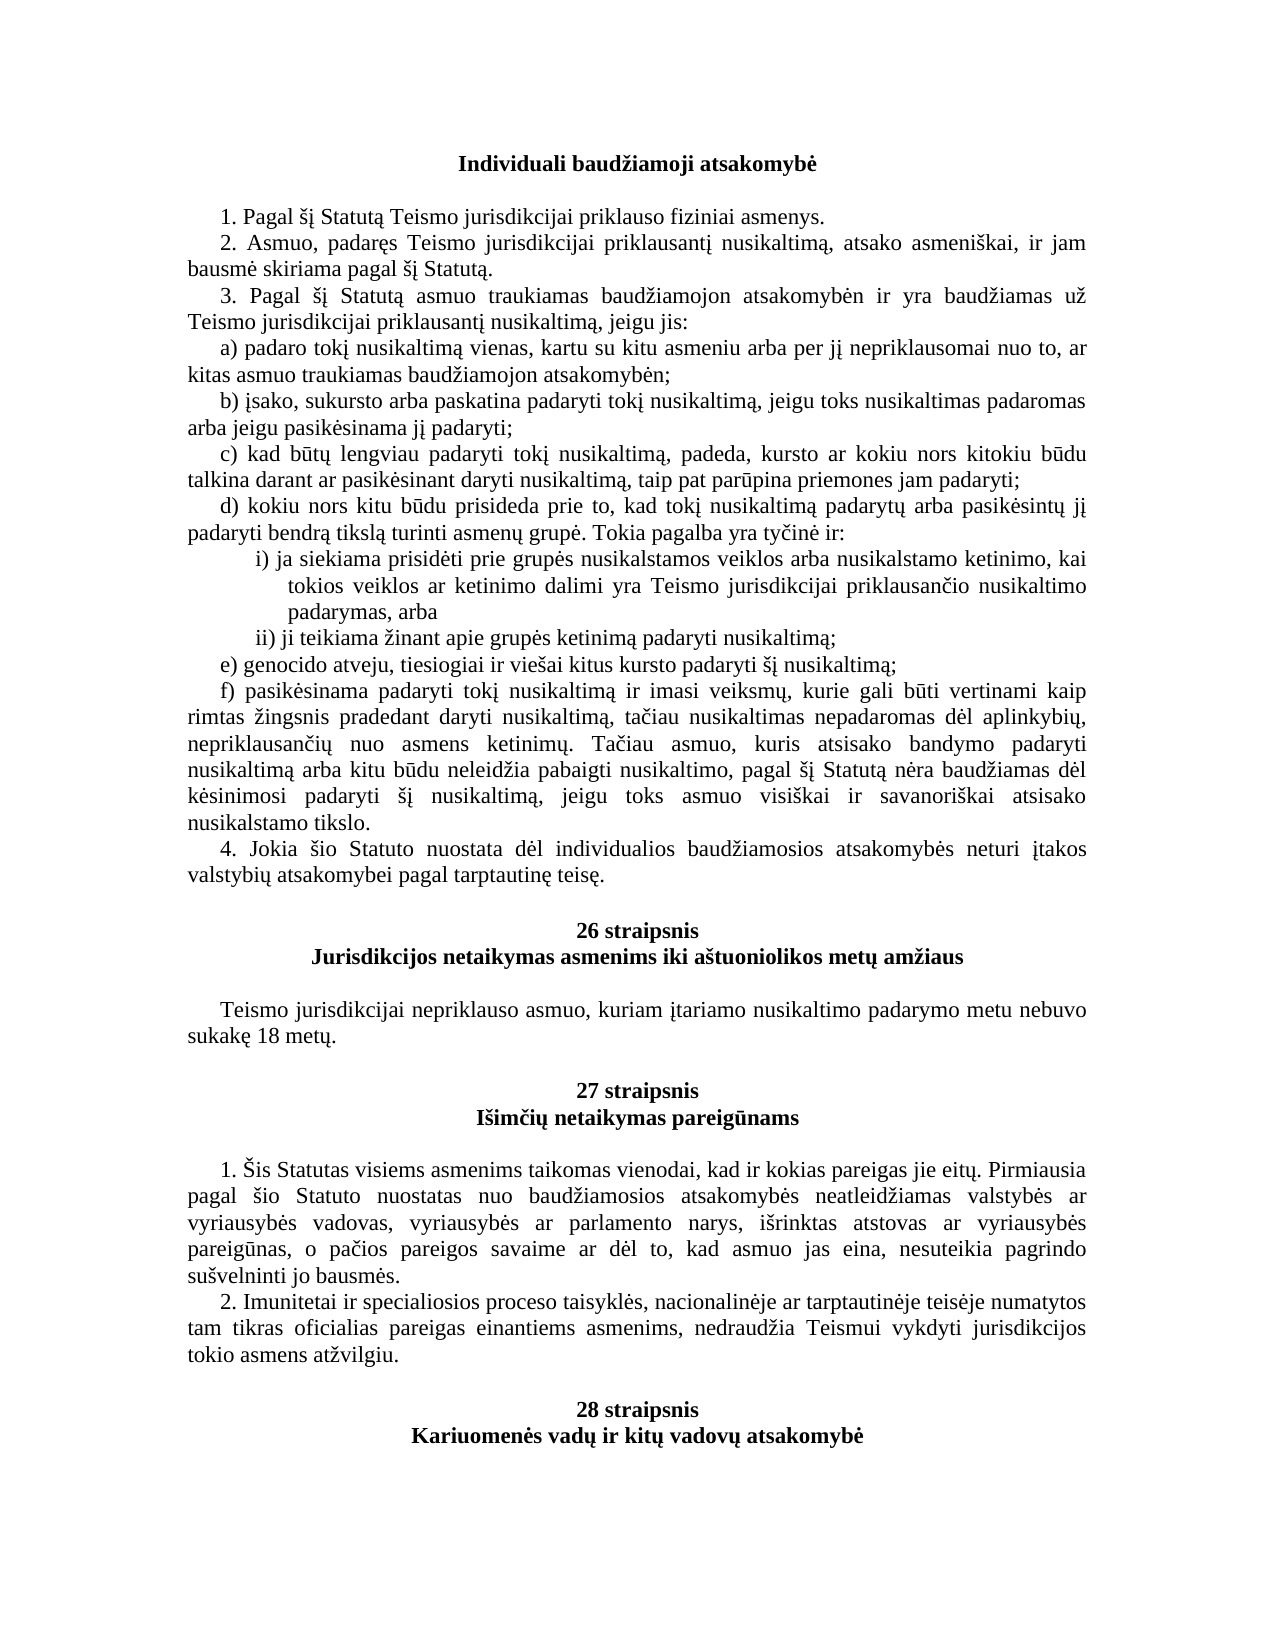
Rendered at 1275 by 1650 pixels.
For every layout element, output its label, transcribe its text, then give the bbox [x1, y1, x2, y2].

text 1. Pagal šį Statutą Teismo jurisdikcijai priklauso fiziniai asmenys. [187, 203, 1088, 229]
text ii) ji teikiama žinant apie grupės ketinimą padaryti nusikaltimą; [255, 624, 1088, 651]
text 3. Pagal šį Statutą asmuo traukiamas baudžiamojon atsakomybėn ir yra baudžiamas už Teismo jurisdikcijai priklausantį nusikaltimą, jeigu jis: [187, 282, 1088, 334]
text 4. Jokia šio Statuto nuostata dėl individualios baudžiamosios atsakomybės neturi įtakos valstybių atsakomybei pagal tarptautinę teisę. [187, 835, 1088, 888]
text e) genocido atveju, tiesiogiai ir viešai kitus kursto padaryti šį nusikaltimą; [187, 651, 1088, 677]
text 2. Asmuo, padaręs Teismo jurisdikcijai priklausantį nusikaltimą, atsako asmeniškai, ir jam bausmė skiriama pagal šį Statutą. [187, 229, 1088, 282]
text f) pasikėsinama padaryti tokį nusikaltimą ir imasi veiksmų, kurie gali būti vertinami kaip rimtas žingsnis pradedant daryti nusikaltimą, tačiau nusikaltimas nepadaromas dėl aplinkybių, nepriklausančių nuo asmens ketinimų. Tačiau asmuo, kuris atsisako bandymo padaryti nusikaltimą arba kitu būdu neleidžia pabaigti nusikaltimo, pagal šį Statutą nėra baudžiamas dėl kėsinimosi padaryti šį nusikaltimą, jeigu toks asmuo visiškai ir savanoriškai atsisako nusikalstamo tikslo. [187, 677, 1088, 835]
text 27 straipsnis [187, 1077, 1088, 1103]
text 26 straipsnis [187, 917, 1088, 943]
text i) ja siekiama prisidėti prie grupės nusikalstamos veiklos arba nusikalstamo ketinimo, kai tokios veiklos ar ketinimo dalimi yra Teismo jurisdikcijai priklausančio nusikaltimo padarymas, arba [255, 545, 1088, 624]
text 2. Imunitetai ir specialiosios proceso taisyklės, nacionalinėje ar tarptautinėje teisėje numatytos tam tikras oficialias pareigas einantiems asmenims, nedraudžia Teismui vykdyti jurisdikcijos tokio asmens atžvilgiu. [187, 1288, 1088, 1367]
text d) kokiu nors kitu būdu prisideda prie to, kad tokį nusikaltimą padarytų arba pasikėsintų jį padaryti bendrą tikslą turinti asmenų grupė. Tokia pagalba yra tyčinė ir: [187, 493, 1088, 545]
text a) padaro tokį nusikaltimą vienas, kartu su kitu asmeniu arba per jį nepriklausomai nuo to, ar kitas asmuo traukiamas baudžiamojon atsakomybėn; [187, 334, 1088, 387]
text Išimčių netaikymas pareigūnams [187, 1103, 1088, 1130]
text b) įsako, sukursto arba paskatina padaryti tokį nusikaltimą, jeigu toks nusikaltimas padaromas arba jeigu pasikėsinama jį padaryti; [187, 387, 1088, 440]
text Kariuomenės vadų ir kitų vadovų atsakomybė [187, 1422, 1088, 1448]
text Jurisdikcijos netaikymas asmenims iki aštuoniolikos metų amžiaus [187, 943, 1088, 969]
text 1. Šis Statutas visiems asmenims taikomas vienodai, kad ir kokias pareigas jie eitų. Pirmiausia pagal šio Statuto nuostatas nuo baudžiamosios atsakomybės neatleidžiamas valstybės ar vyriausybės vadovas, vyriausybės ar parlamento narys, išrinktas atstovas ar vyriausybės pareigūnas, o pačios pareigos savaime ar dėl to, kad asmuo jas eina, nesuteikia pagrindo sušvelninti jo bausmės. [187, 1156, 1088, 1288]
text Individuali baudžiamoji atsakomybė [187, 150, 1088, 176]
text 28 straipsnis [187, 1396, 1088, 1422]
text c) kad būtų lengviau padaryti tokį nusikaltimą, padeda, kursto ar kokiu nors kitokiu būdu talkina darant ar pasikėsinant daryti nusikaltimą, taip pat parūpina priemones jam padaryti; [187, 440, 1088, 493]
text Teismo jurisdikcijai nepriklauso asmuo, kuriam įtariamo nusikaltimo padarymo metu nebuvo sukakę 18 metų. [187, 996, 1088, 1048]
